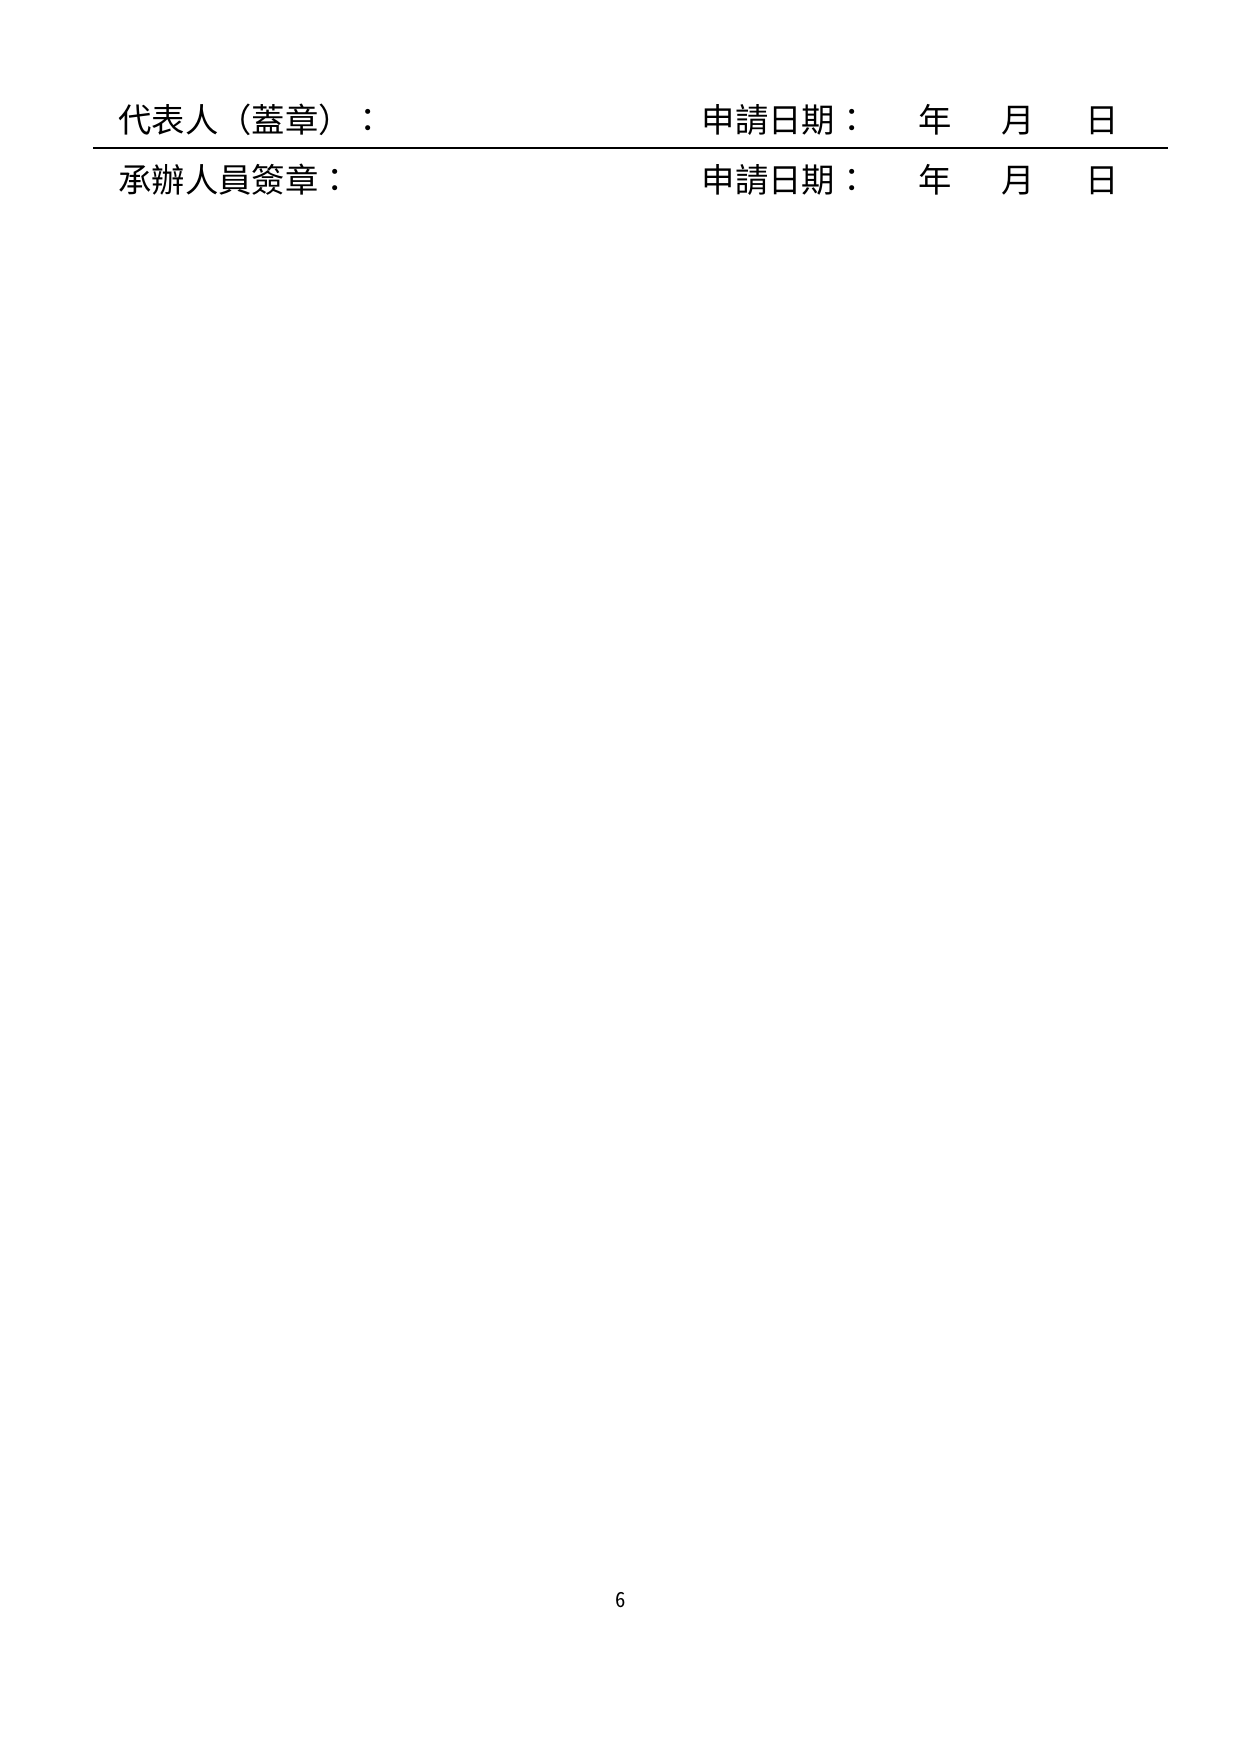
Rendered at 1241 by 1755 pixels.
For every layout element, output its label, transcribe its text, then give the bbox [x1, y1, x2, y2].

text 承辦人員簽章： 申請日期： 年 月 日 [118, 149, 1122, 203]
text 代表人（蓋章）： 申請日期： 年 月 日 [118, 89, 1122, 143]
